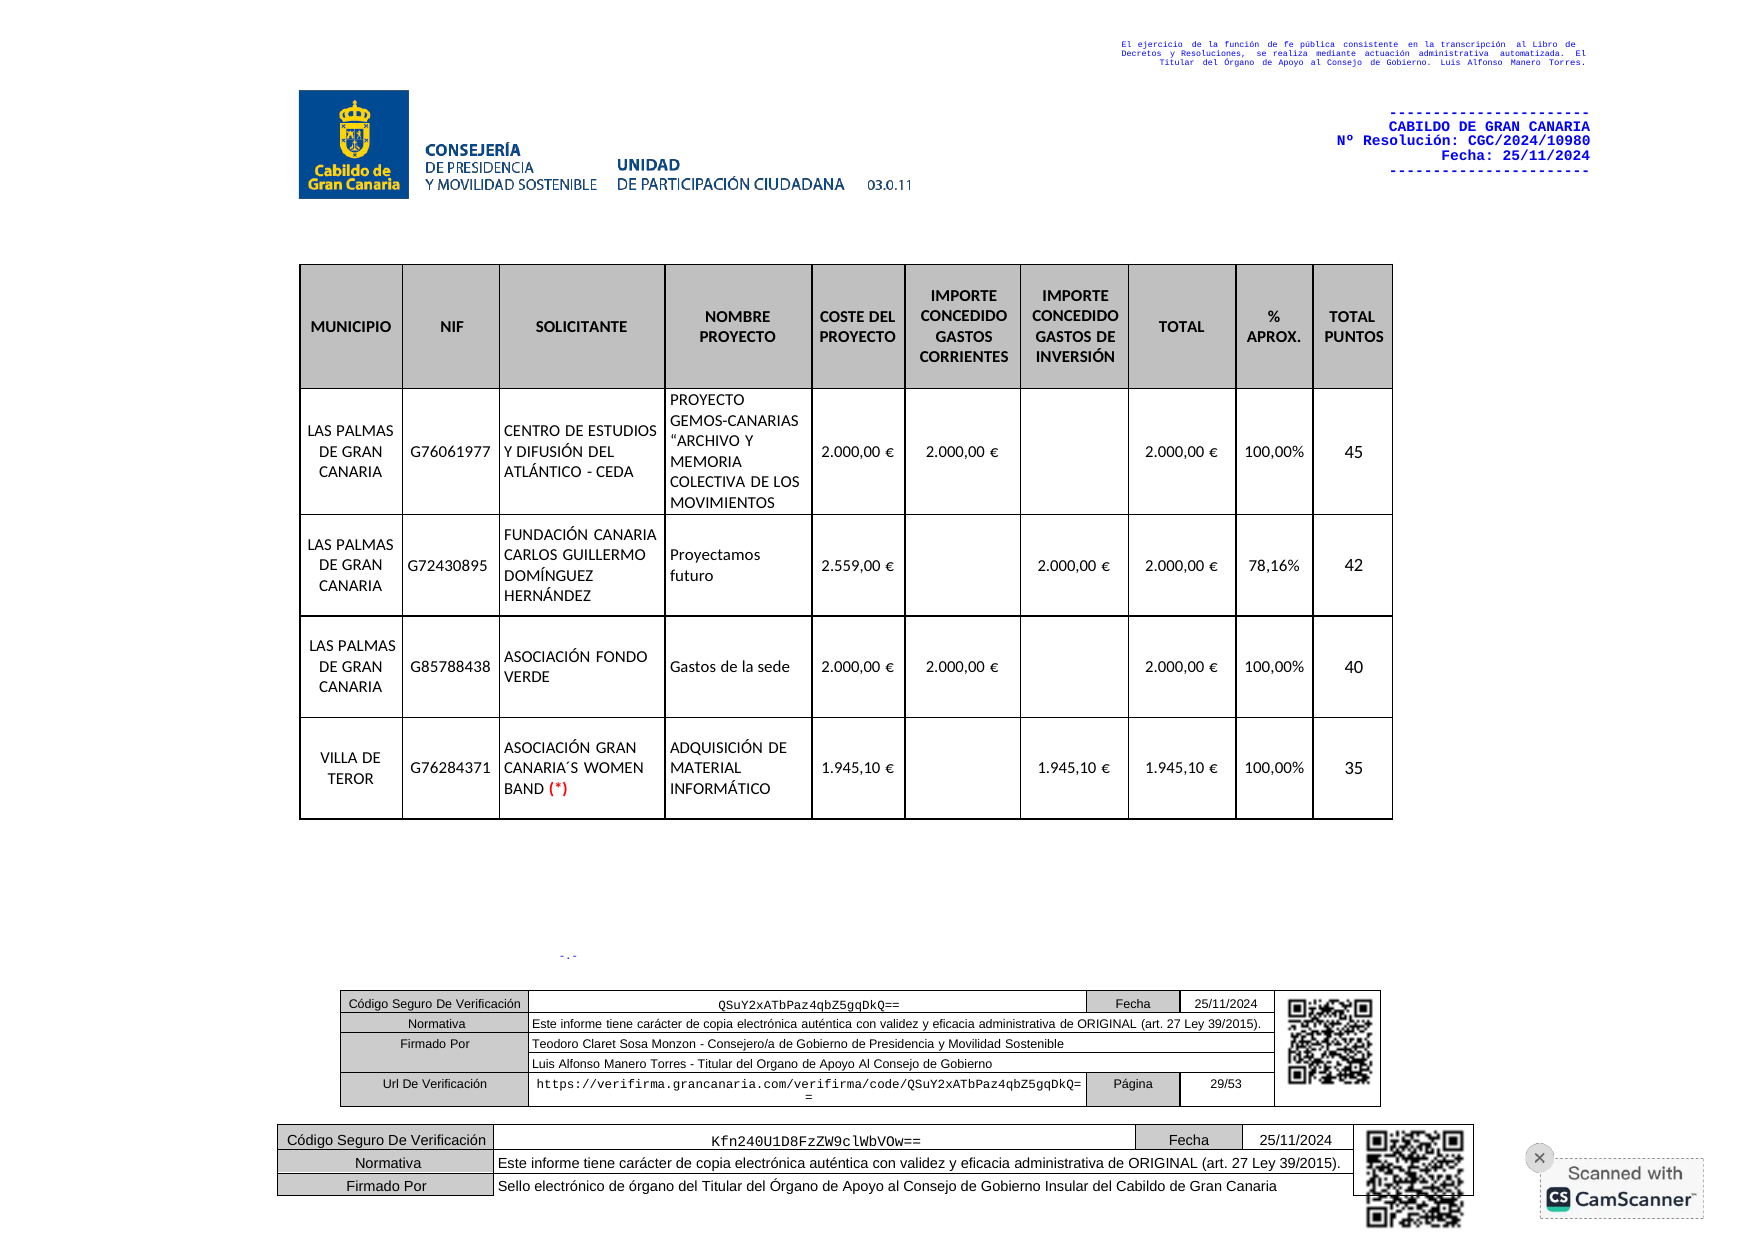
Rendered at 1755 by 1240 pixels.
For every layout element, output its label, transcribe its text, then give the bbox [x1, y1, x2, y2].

table_cell 1.945,10 € [1129, 718, 1235, 818]
table_cell 2.000,00 € [1129, 515, 1235, 615]
table_cell ASOCIACIÓN FONDO VERDE [500, 617, 664, 716]
table_cell G76061977 [403, 389, 499, 514]
table_cell 45 [1314, 389, 1392, 514]
table_cell 2.000,00 € [1129, 389, 1235, 514]
table_cell 100,00% [1237, 718, 1312, 818]
table_cell 2.000,00 € [813, 617, 904, 716]
table_header 25/11/2024 [1181, 991, 1274, 1012]
table_header IMPORTE CONCEDIDO GASTOS CORRIENTES [906, 265, 1020, 388]
table_cell 40 [1314, 617, 1392, 716]
table_cell Teodoro Claret Sosa Monzon - Consejero/a de Gobierno de Presidencia y Movilidad Sostenible [529, 1033, 1274, 1052]
table_cell 2.000,00 € [1129, 617, 1235, 716]
table_cell Proyectamos futuro [666, 515, 811, 615]
table_cell Normativa [278, 1150, 493, 1172]
table_cell LAS PALMAS DE GRAN CANARIA [301, 617, 402, 716]
table_cell LAS PALMAS DE GRAN CANARIA [301, 389, 402, 514]
table_cell Sello electrónico de órgano del Titular del Órgano de Apoyo al Consejo de Gobierno Insular del Cabildo de Gran Canaria [494, 1174, 1353, 1195]
table_cell [1021, 389, 1128, 514]
table_header IMPORTE CONCEDIDO GASTOS DE INVERSIÓN [1021, 265, 1128, 388]
table_cell G85788438 [403, 617, 499, 716]
table_cell [1021, 617, 1128, 716]
table_header TOTAL [1129, 265, 1235, 388]
table_header NOMBRE PROYECTO [666, 265, 811, 388]
table_cell Firmado Por [341, 1033, 528, 1072]
table_cell ASOCIACIÓN GRAN CANARIA´S WOMEN BAND (*) [500, 718, 664, 818]
table_header TOTAL PUNTOS [1314, 265, 1392, 388]
table_cell 100,00% [1237, 389, 1312, 514]
table_cell FUNDACIÓN CANARIA CARLOS GUILLERMO DOMÍNGUEZ HERNÁNDEZ [500, 515, 664, 615]
table_cell 2.000,00 € [906, 389, 1020, 514]
text -.- [559, 951, 1717, 962]
table_header COSTE DEL PROYECTO [813, 265, 904, 388]
table_cell 2.000,00 € [906, 617, 1020, 716]
table_header Código Seguro De Verificación [341, 991, 528, 1012]
table_header Fecha [1087, 991, 1179, 1012]
table_cell Este informe tiene carácter de copia electrónica auténtica con validez y eficacia administrativa de ORIGINAL (art. 27 Ley 39/2015). [494, 1150, 1353, 1172]
table_cell 2.000,00 € [1021, 515, 1128, 615]
table_cell 42 [1314, 515, 1392, 615]
table_cell Gastos de la sede [666, 617, 811, 716]
table_cell 100,00% [1237, 617, 1312, 716]
table_cell 1.945,10 € [1021, 718, 1128, 818]
table_cell Luis Alfonso Manero Torres - Titular del Organo de Apoyo Al Consejo de Gobierno [529, 1053, 1274, 1072]
table_cell 2.000,00 € [813, 389, 904, 514]
table_cell ADQUISICIÓN DE MATERIAL INFORMÁTICO [666, 718, 811, 818]
table_cell G72430895 [403, 515, 499, 615]
table_cell CENTRO DE ESTUDIOS Y DIFUSIÓN DEL ATLÁNTICO - CEDA [500, 389, 664, 514]
table_cell VILLA DE TEROR [301, 718, 402, 818]
table_header Código Seguro De Verificación [278, 1125, 493, 1149]
table_cell LAS PALMAS DE GRAN CANARIA [301, 515, 402, 615]
table_cell 2.559,00 € [813, 515, 904, 615]
table_header % APROX. [1237, 265, 1312, 388]
table_cell G76284371 [403, 718, 499, 818]
table_cell https://verifirma.grancanaria.com/verifirma/code/QSuY2xATbPaz4qbZ5gqDkQ= = [529, 1073, 1086, 1106]
table_header SOLICITANTE [500, 265, 664, 388]
table_header Fecha [1136, 1125, 1242, 1149]
table_cell 29/53 [1181, 1073, 1274, 1106]
table_cell [906, 515, 1020, 615]
table_cell Este informe tiene carácter de copia electrónica auténtica con validez y eficacia administrativa de ORIGINAL (art. 27 Ley 39/2015). [529, 1013, 1274, 1032]
table_header Kfn240U1D8FzZW9clWbVOw== [494, 1125, 1135, 1149]
table_header MUNICIPIO [301, 265, 402, 388]
table_header 25/11/2024 [1243, 1125, 1353, 1149]
table_header NIF [403, 265, 499, 388]
table_cell Página [1087, 1073, 1179, 1106]
table_cell 1.945,10 € [813, 718, 904, 818]
table_cell 78,16% [1237, 515, 1312, 615]
table_cell Normativa [341, 1013, 528, 1032]
table_cell PROYECTO GEMOS-CANARIAS “ARCHIVO Y MEMORIA COLECTIVA DE LOS MOVIMIENTOS [666, 389, 811, 514]
table_cell 35 [1314, 718, 1392, 818]
table_header QSuY2xATbPaz4qbZ5gqDkQ== [529, 991, 1086, 1012]
table_header [1275, 991, 1380, 1106]
table_cell Url De Verificación [341, 1073, 528, 1106]
table_cell [906, 718, 1020, 818]
table_cell Firmado Por [278, 1174, 493, 1195]
